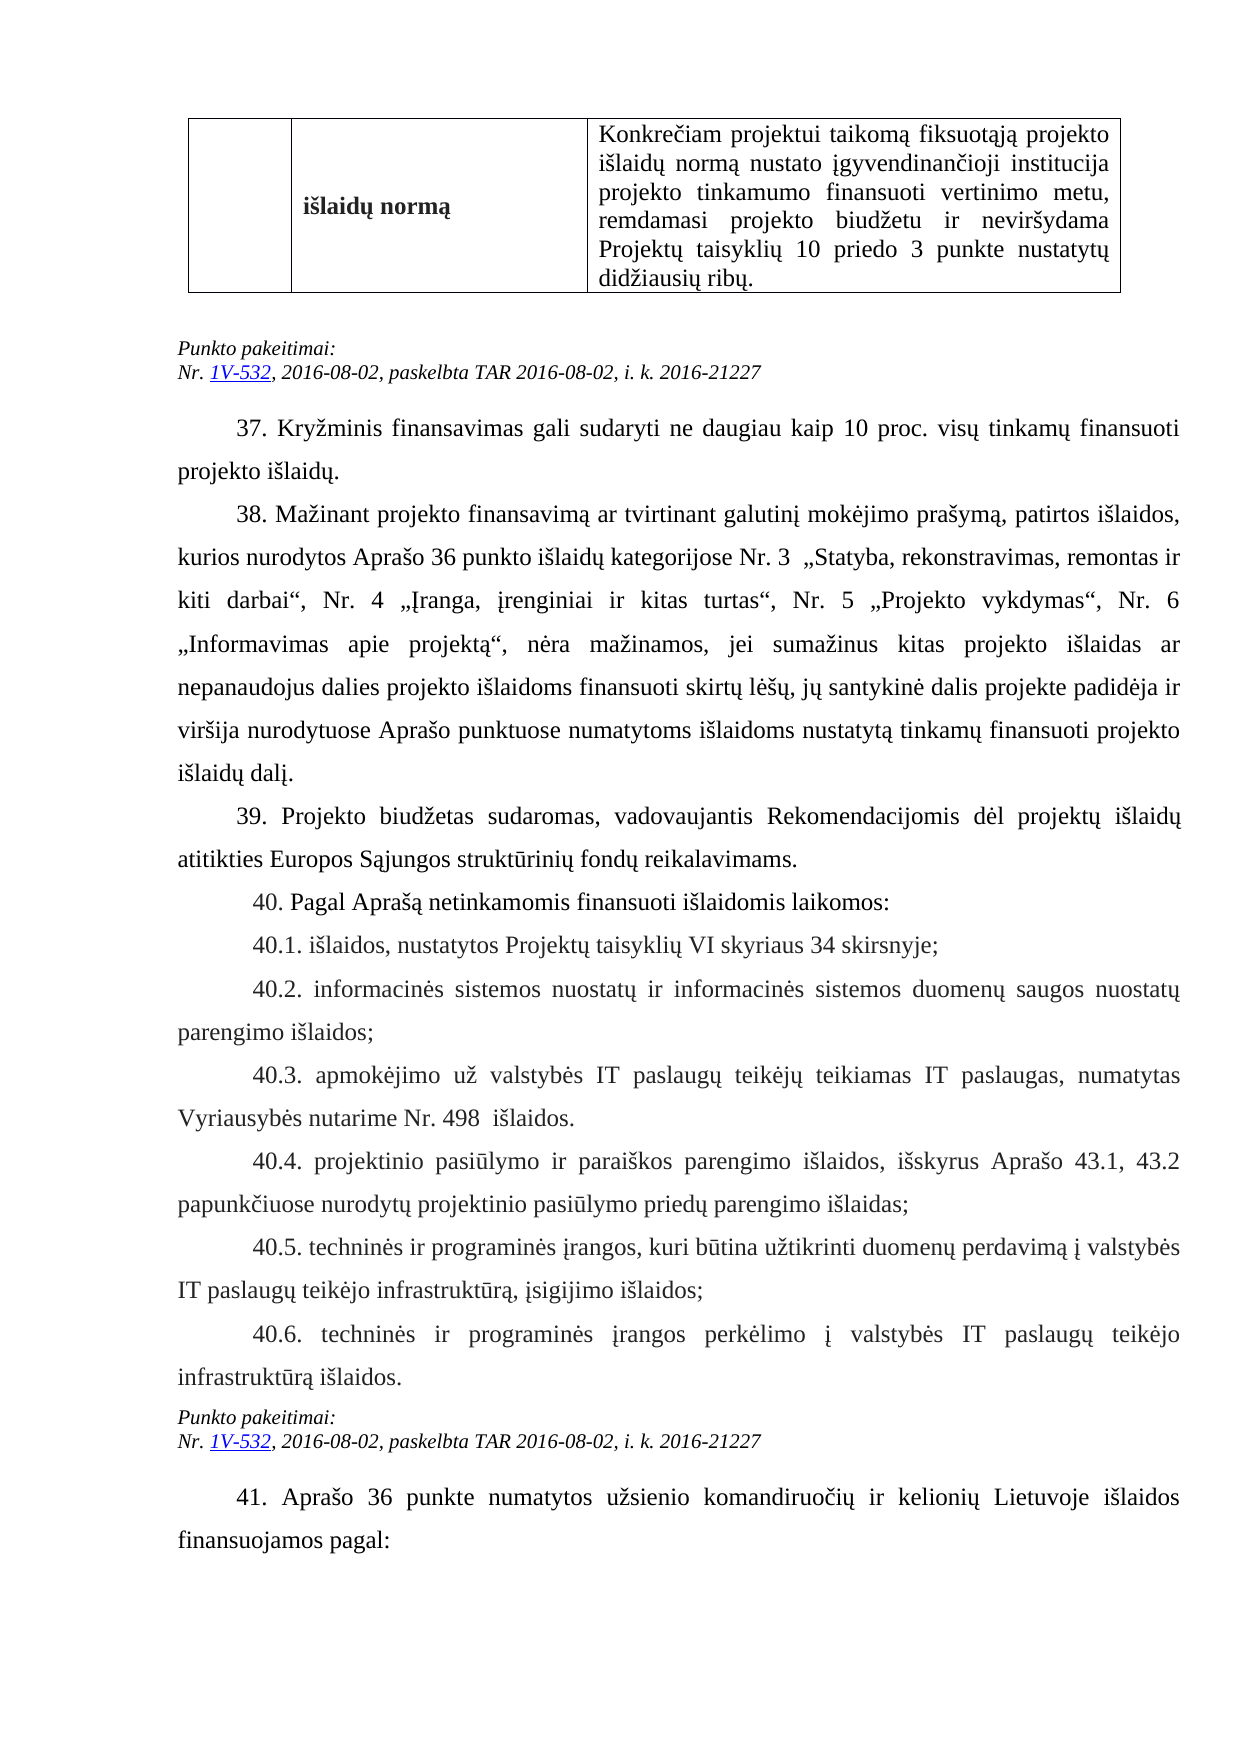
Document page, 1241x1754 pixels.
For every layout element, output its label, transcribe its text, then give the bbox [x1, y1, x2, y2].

text Punkto pakeitimai: [177, 1405, 1181, 1429]
text Nr. 1V-532, 2016-08-02, paskelbta TAR 2016-08-02, i. k. 2016-21227 [177, 360, 1181, 384]
text 40.4. projektinio pasiūlymo ir paraiškos parengimo išlaidos, išskyrus Aprašo 43.1, 43.2 papunkčiuose nurodytų projektinio pasiūlymo priedų parengimo išlaidas; [177, 1146, 1181, 1218]
text Punkto pakeitimai: [177, 336, 1181, 360]
text 40.1. išlaidos, nustatytos Projektų taisyklių VI skyriaus 34 skirsnyje; [177, 931, 1181, 959]
text 39. Projekto biudžetas sudaromas, vadovaujantis Rekomendacijomis dėl projektų išlaidų atitikties Europos Sąjungos struktūrinių fondų reikalavimams. [177, 801, 1181, 873]
text 40. Pagal Aprašą netinkamomis finansuoti išlaidomis laikomos: [177, 887, 1181, 916]
text 40.2. informacinės sistemos nuostatų ir informacinės sistemos duomenų saugos nuostatų parengimo išlaidos; [177, 974, 1181, 1046]
text 38. Mažinant projekto finansavimą ar tvirtinant galutinį mokėjimo prašymą, patirtos išlaidos, kurios nurodytos Aprašo 36 punkto išlaidų kategorijose Nr. 3 „Statyba, rekonstravimas, remontas ir kiti darbai“, Nr. 4 „Įranga, įrenginiai ir kitas turtas“, Nr. 5 „Projekto vykdymas“, Nr. 6 „Informavimas apie projektą“, nėra mažinamos, jei sumažinus kitas projekto išlaidas ar nepanaudojus dalies projekto išlaidoms finansuoti skirtų lėšų, jų santykinė dalis projekte padidėja ir viršija nurodytuose Aprašo punktuose numatytoms išlaidoms nustatytą tinkamų finansuoti projekto išlaidų dalį. [177, 499, 1181, 787]
text 40.5. techninės ir programinės įrangos, kuri būtina užtikrinti duomenų perdavimą į valstybės IT paslaugų teikėjo infrastruktūrą, įsigijimo išlaidos; [177, 1232, 1181, 1304]
table_cell [189, 119, 291, 292]
text 40.6. techninės ir programinės įrangos perkėlimo į valstybės IT paslaugų teikėjo infrastruktūrą išlaidos. [177, 1319, 1181, 1391]
text 40.3. apmokėjimo už valstybės IT paslaugų teikėjų teikiamas IT paslaugas, numatytas Vyriausybės nutarime Nr. 498 išlaidos. [177, 1060, 1181, 1132]
text 37. Kryžminis finansavimas gali sudaryti ne daugiau kaip 10 proc. visų tinkamų finansuoti projekto išlaidų. [177, 413, 1181, 484]
table_cell išlaidų normą [292, 119, 587, 292]
text Nr. 1V-532, 2016-08-02, paskelbta TAR 2016-08-02, i. k. 2016-21227 [177, 1429, 1181, 1453]
text 41. Aprašo 36 punkte numatytos užsienio komandiruočių ir kelionių Lietuvoje išlaidos finansuojamos pagal: [177, 1482, 1181, 1554]
table_cell Konkrečiam projektui taikomą fiksuotąją projekto išlaidų normą nustato įgyvendinančioji institucija projekto tinkamumo finansuoti vertinimo metu, remdamasi projekto biudžetu ir neviršydama Projektų taisyklių 10 priedo 3 punkte nustatytų didžiausių ribų. [588, 119, 1120, 292]
